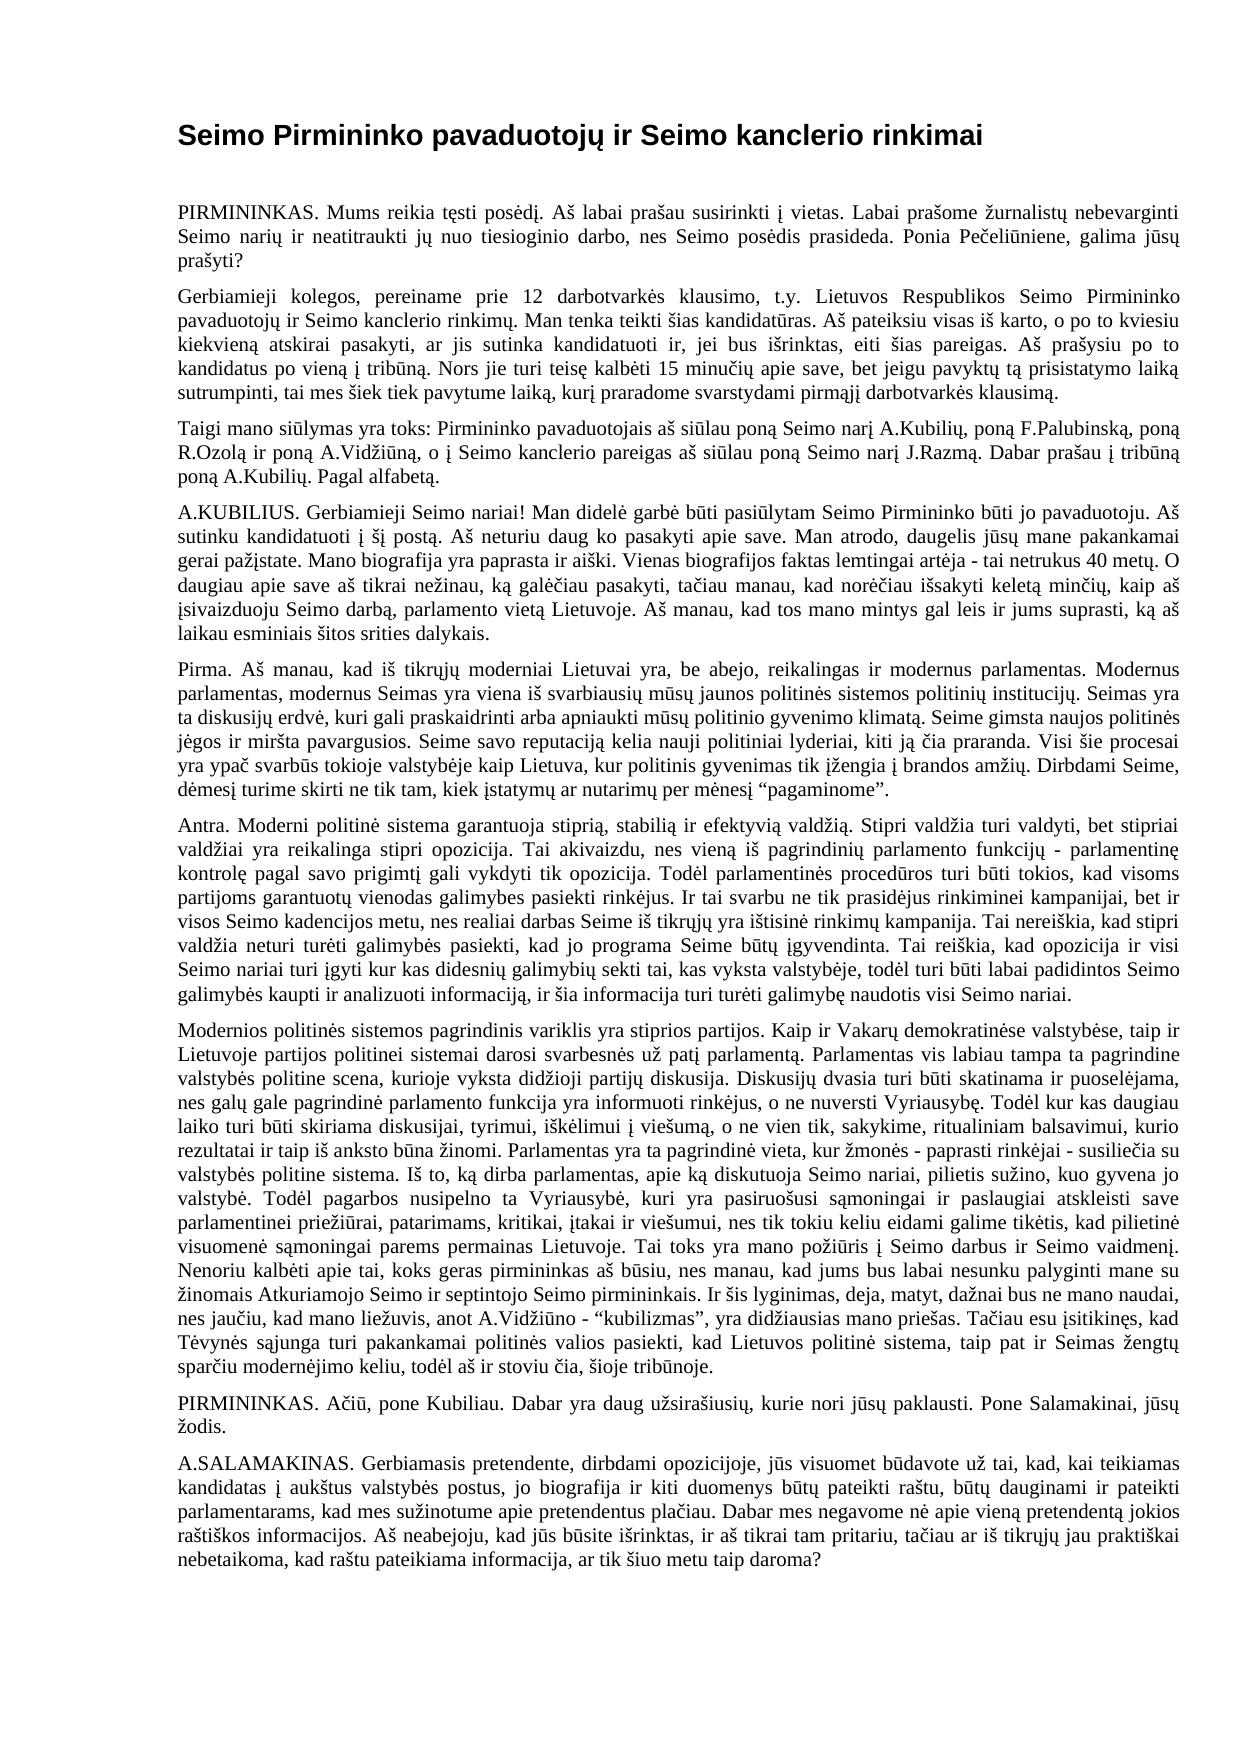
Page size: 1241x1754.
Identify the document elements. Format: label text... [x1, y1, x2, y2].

text A.KUBILIUS. Gerbiamieji Seimo nariai! Man didelė garbė būti pasiūlytam Seimo Pirmininko būti jo pavaduotoju. Aš sutinku kandidatuoti į šį postą. Aš neturiu daug ko pasakyti apie save. Man atrodo, daugelis jūsų mane pakankamai gerai pažįstate. Mano biografija yra paprasta ir aiški. Vienas biografijos faktas lemtingai artėja - tai netrukus 40 metų. O daugiau apie save aš tikrai nežinau, ką galėčiau pasakyti, tačiau manau, kad norėčiau išsakyti keletą minčių, kaip aš įsivaizduoju Seimo darbą, parlamento vietą Lietuvoje. Aš manau, kad tos mano mintys gal leis ir jums suprasti, ką aš laikau esminiais šitos srities dalykais. [177, 500, 1181, 645]
text PIRMININKAS. Mums reikia tęsti posėdį. Aš labai prašau susirinkti į vietas. Labai prašome žurnalistų nebevarginti Seimo narių ir neatitraukti jų nuo tiesioginio darbo, nes Seimo posėdis prasideda. Ponia Pečeliūniene, galima jūsų prašyti? [177, 200, 1181, 272]
subtitle Seimo Pirmininko pavaduotojų ir Seimo kanclerio rinkimai [177, 118, 1181, 152]
text Gerbiamieji kolegos, pereiname prie 12 darbotvarkės klausimo, t.y. Lietuvos Respublikos Seimo Pirmininko pavaduotojų ir Seimo kanclerio rinkimų. Man tenka teikti šias kandidatūras. Aš pateiksiu visas iš karto, o po to kviesiu kiekvieną atskirai pasakyti, ar jis sutinka kandidatuoti ir, jei bus išrinktas, eiti šias pareigas. Aš prašysiu po to kandidatus po vieną į tribūną. Nors jie turi teisę kalbėti 15 minučių apie save, bet jeigu pavyktų tą prisistatymo laiką sutrumpinti, tai mes šiek tiek pavytume laiką, kurį praradome svarstydami pirmąjį darbotvarkės klausimą. [177, 284, 1181, 404]
text Taigi mano siūlymas yra toks: Pirmininko pavaduotojais aš siūlau poną Seimo narį A.Kubilių, poną F.Palubinską, poną R.Ozolą ir poną A.Vidžiūną, o į Seimo kanclerio pareigas aš siūlau poną Seimo narį J.Razmą. Dabar prašau į tribūną poną A.Kubilių. Pagal alfabetą. [177, 416, 1181, 488]
text PIRMININKAS. Ačiū, pone Kubiliau. Dabar yra daug užsirašiusių, kurie nori jūsų paklausti. Pone Salamakinai, jūsų žodis. [177, 1390, 1181, 1438]
text A.SALAMAKINAS. Gerbiamasis pretendente, dirbdami opozicijoje, jūs visuomet būdavote už tai, kad, kai teikiamas kandidatas į aukštus valstybės postus, jo biografija ir kiti duomenys būtų pateikti raštu, būtų dauginami ir pateikti parlamentarams, kad mes sužinotume apie pretendentus plačiau. Dabar mes negavome nė apie vieną pretendentą jokios raštiškos informacijos. Aš neabejoju, kad jūs būsite išrinktas, ir aš tikrai tam pritariu, tačiau ar iš tikrųjų jau praktiškai nebetaikoma, kad raštu pateikiama informacija, ar tik šiuo metu taip daroma? [177, 1451, 1181, 1571]
text Pirma. Aš manau, kad iš tikrųjų moderniai Lietuvai yra, be abejo, reikalingas ir modernus parlamentas. Modernus parlamentas, modernus Seimas yra viena iš svarbiausių mūsų jaunos politinės sistemos politinių institucijų. Seimas yra ta diskusijų erdvė, kuri gali praskaidrinti arba apniaukti mūsų politinio gyvenimo klimatą. Seime gimsta naujos politinės jėgos ir miršta pavargusios. Seime savo reputaciją kelia nauji politiniai lyderiai, kiti ją čia praranda. Visi šie procesai yra ypač svarbūs tokioje valstybėje kaip Lietuva, kur politinis gyvenimas tik įžengia į brandos amžių. Dirbdami Seime, dėmesį turime skirti ne tik tam, kiek įstatymų ar nutarimų per mėnesį “pagaminome”. [177, 657, 1181, 801]
text Modernios politinės sistemos pagrindinis variklis yra stiprios partijos. Kaip ir Vakarų demokratinėse valstybėse, taip ir Lietuvoje partijos politinei sistemai darosi svarbesnės už patį parlamentą. Parlamentas vis labiau tampa ta pagrindine valstybės politine scena, kurioje vyksta didžioji partijų diskusija. Diskusijų dvasia turi būti skatinama ir puoselėjama, nes galų gale pagrindinė parlamento funkcija yra informuoti rinkėjus, o ne nuversti Vyriausybę. Todėl kur kas daugiau laiko turi būti skiriama diskusijai, tyrimui, iškėlimui į viešumą, o ne vien tik, sakykime, ritualiniam balsavimui, kurio rezultatai ir taip iš anksto būna žinomi. Parlamentas yra ta pagrindinė vieta, kur žmonės - paprasti rinkėjai - susiliečia su valstybės politine sistema. Iš to, ką dirba parlamentas, apie ką diskutuoja Seimo nariai, pilietis sužino, kuo gyvena jo valstybė. Todėl pagarbos nusipelno ta Vyriausybė, kuri yra pasiruošusi sąmoningai ir paslaugiai atskleisti save parlamentinei priežiūrai, patarimams, kritikai, įtakai ir viešumui, nes tik tokiu keliu eidami galime tikėtis, kad pilietinė visuomenė sąmoningai parems permainas Lietuvoje. Tai toks yra mano požiūris į Seimo darbus ir Seimo vaidmenį. Nenoriu kalbėti apie tai, koks geras pirmininkas aš būsiu, nes manau, kad jums bus labai nesunku palyginti mane su žinomais Atkuriamojo Seimo ir septintojo Seimo pirmininkais. Ir šis lyginimas, deja, matyt, dažnai bus ne mano naudai, nes jaučiu, kad mano liežuvis, anot A.Vidžiūno - “kubilizmas”, yra didžiausias mano priešas. Tačiau esu įsitikinęs, kad Tėvynės sąjunga turi pakankamai politinės valios pasiekti, kad Lietuvos politinė sistema, taip pat ir Seimas žengtų sparčiu modernėjimo keliu, todėl aš ir stoviu čia, šioje tribūnoje. [177, 1017, 1181, 1378]
text Antra. Moderni politinė sistema garantuoja stiprią, stabilią ir efektyvią valdžią. Stipri valdžia turi valdyti, bet stipriai valdžiai yra reikalinga stipri opozicija. Tai akivaizdu, nes vieną iš pagrindinių parlamento funkcijų - parlamentinę kontrolę pagal savo prigimtį gali vykdyti tik opozicija. Todėl parlamentinės procedūros turi būti tokios, kad visoms partijoms garantuotų vienodas galimybes pasiekti rinkėjus. Ir tai svarbu ne tik prasidėjus rinkiminei kampanijai, bet ir visos Seimo kadencijos metu, nes realiai darbas Seime iš tikrųjų yra ištisinė rinkimų kampanija. Tai nereiškia, kad stipri valdžia neturi turėti galimybės pasiekti, kad jo programa Seime būtų įgyvendinta. Tai reiškia, kad opozicija ir visi Seimo nariai turi įgyti kur kas didesnių galimybių sekti tai, kas vyksta valstybėje, todėl turi būti labai padidintos Seimo galimybės kaupti ir analizuoti informaciją, ir šia informacija turi turėti galimybę naudotis visi Seimo nariai. [177, 813, 1181, 1006]
